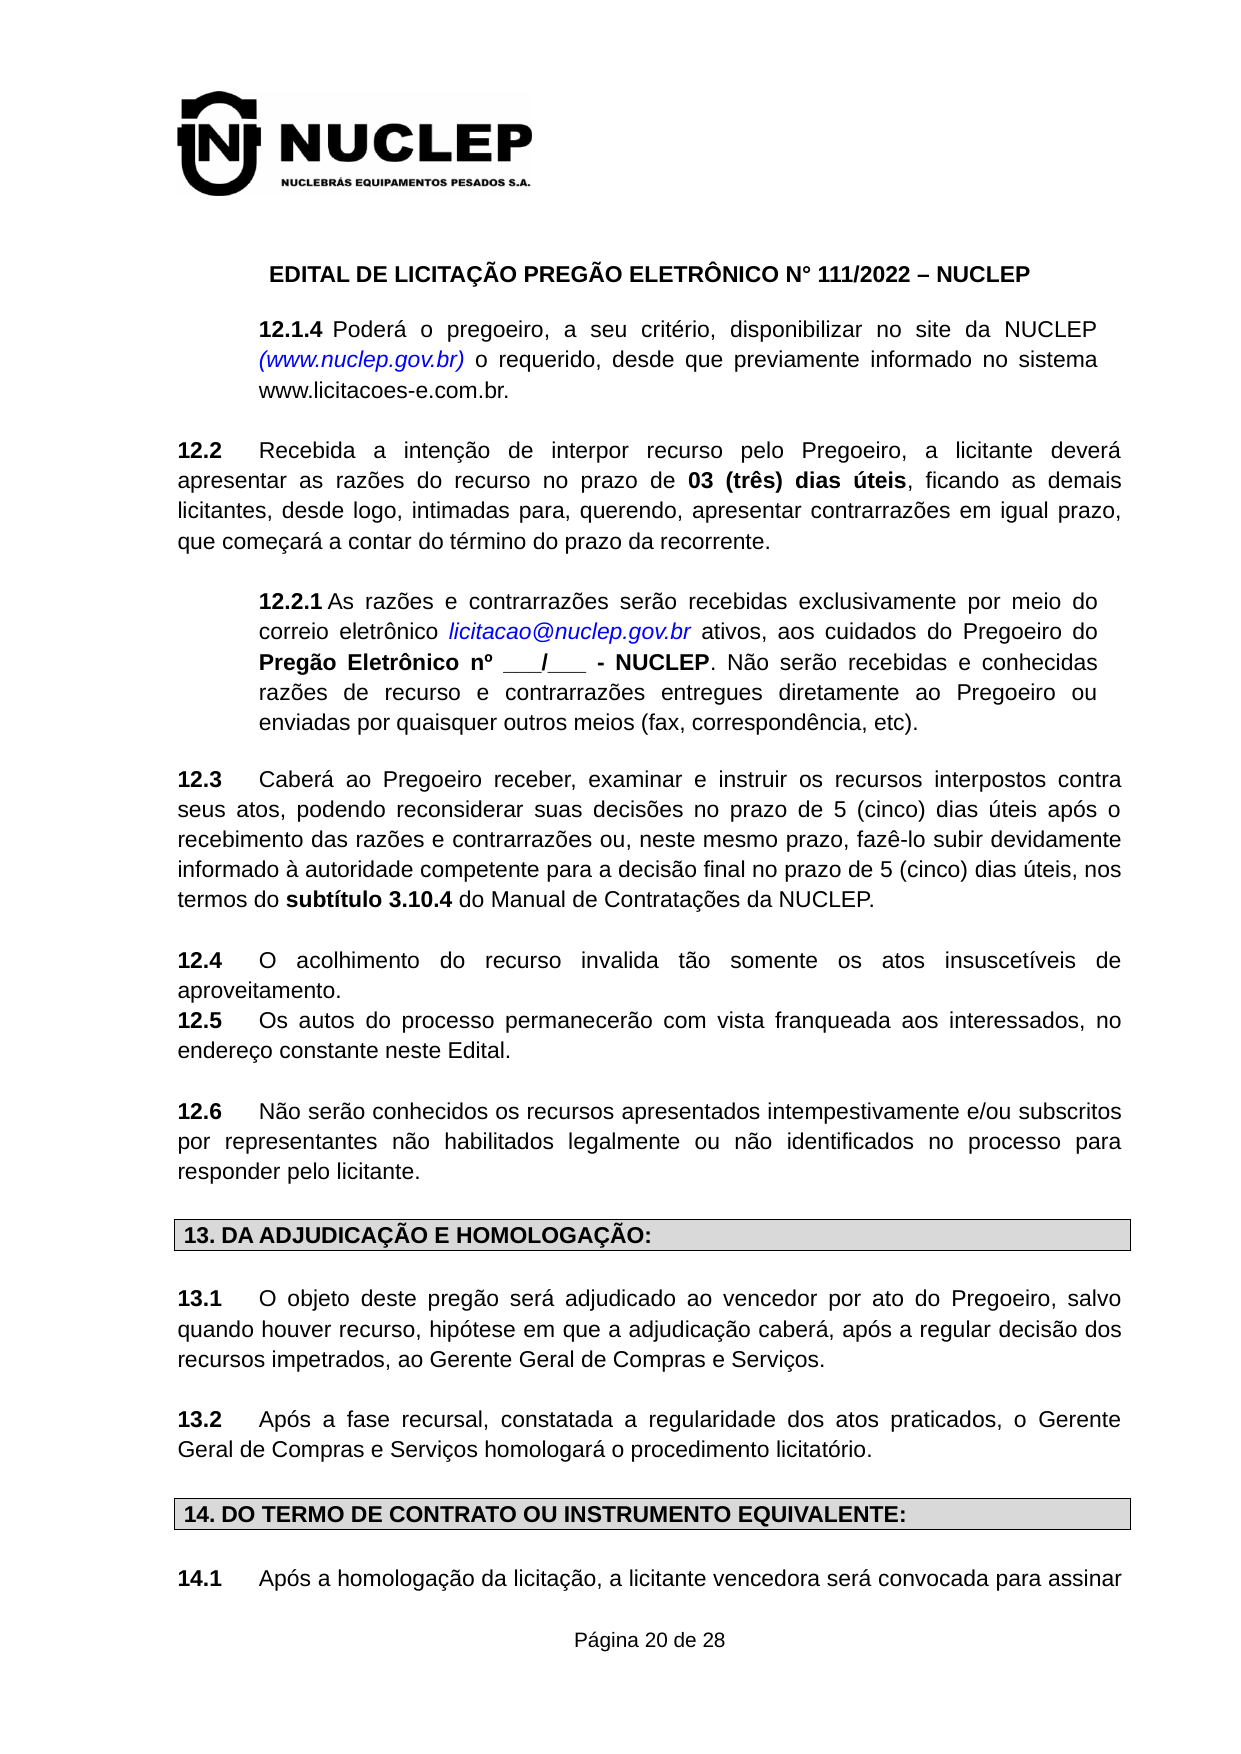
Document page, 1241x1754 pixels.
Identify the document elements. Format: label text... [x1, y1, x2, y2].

list DO TERMO DE CONTRATO OU INSTRUMENTO EQUIVALENTE: [175, 1499, 1130, 1529]
picture [177, 91, 532, 196]
list Recebida a intenção de interpor recurso pelo Pregoeiro, a licitante deverá apresentar as razões do recurso no prazo de 03 (três) dias úteis, ficando as demais licitantes, desde logo, intimadas para, querendo, apresentar contrarrazões em igual prazo, que começará a contar do término do prazo da recorrente. [177, 437, 1122, 554]
list Após a fase recursal, constatada a regularidade dos atos praticados, o Gerente Geral de Compras e Serviços homologará o procedimento licitatório. [177, 1406, 1122, 1463]
list Não serão conhecidos os recursos apresentados intempestivamente e/ou subscritos por representantes não habilitados legalmente ou não identificados no processo para responder pelo licitante. [177, 1098, 1122, 1184]
list Poderá o pregoeiro, a seu critério, disponibilizar no site da NUCLEP (www.nuclep.gov.br) o requerido, desde que previamente informado no sistema www.licitacoes-e.com.br. [259, 316, 1098, 403]
list Os autos do processo permanecerão com vista franqueada aos interessados, no endereço constante neste Edital. [177, 1007, 1122, 1064]
list O acolhimento do recurso invalida tão somente os atos insuscetíveis de aproveitamento. [177, 947, 1122, 1003]
list O objeto deste pregão será adjudicado ao vencedor por ato do Pregoeiro, salvo quando houver recurso, hipótese em que a adjudicação caberá, após a regular decisão dos recursos impetrados, ao Gerente Geral de Compras e Serviços. [177, 1285, 1122, 1372]
list Após a homologação da licitação, a licitante vencedora será convocada para assinar [177, 1564, 1122, 1591]
list As razões e contrarrazões serão recebidas exclusivamente por meio do correio eletrônico licitacao@nuclep.gov.br ativos, aos cuidados do Pregoeiro do Pregão Eletrônico nº ___/___ - NUCLEP. Não serão recebidas e conhecidas razões de recurso e contrarrazões entregues diretamente ao Pregoeiro ou enviadas por quaisquer outros meios (fax, correspondência, etc). [259, 588, 1098, 735]
list DA ADJUDICAÇÃO E HOMOLOGAÇÃO: [175, 1220, 1130, 1250]
list Caberá ao Pregoeiro receber, examinar e instruir os recursos interpostos contra seus atos, podendo reconsiderar suas decisões no prazo de 5 (cinco) dias úteis após o recebimento das razões e contrarrazões ou, neste mesmo prazo, fazê-lo subir devidamente informado à autoridade competente para a decisão final no prazo de 5 (cinco) dias úteis, nos termos do subtítulo 3.10.4 do Manual de Contratações da NUCLEP. [177, 766, 1122, 913]
